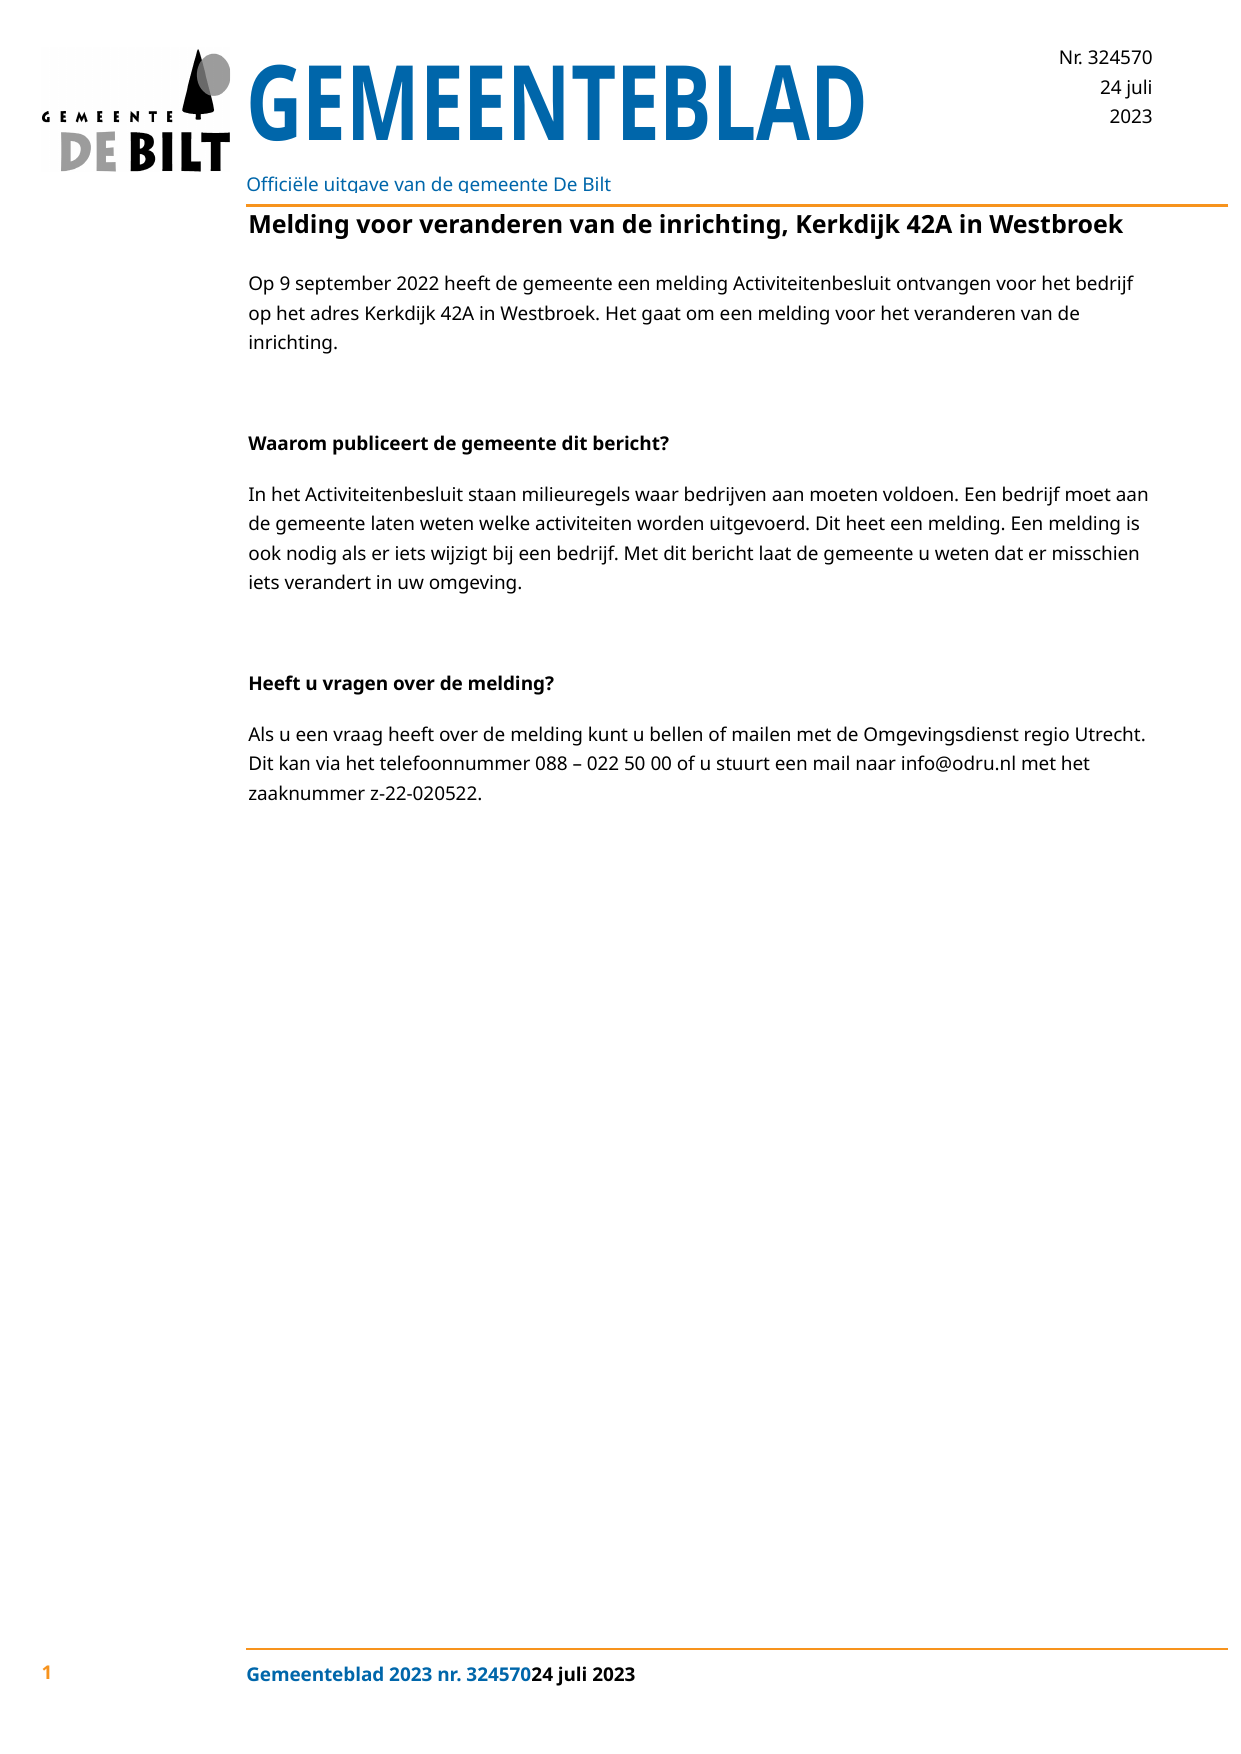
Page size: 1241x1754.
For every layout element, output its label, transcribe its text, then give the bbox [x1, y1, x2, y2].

text Melding voor veranderen van de inrichting, Kerkdijk 42A in Westbroek [248, 207, 1152, 241]
text In het Activiteitenbesluit staan milieuregels waar bedrijven aan moeten voldoen. Een bedrijf moet aan de gemeente laten weten welke activiteiten worden uitgevoerd. Dit heet een melding. Een melding is ook nodig als er iets wijzigt bij een bedrijf. Met dit bericht laat de gemeente u weten dat er misschien iets verandert in uw omgeving. [248, 481, 1152, 595]
text Waarom publiceert de gemeente dit bericht? [248, 430, 1152, 456]
picture [41, 47, 231, 172]
text Heeft u vragen over de melding? [248, 670, 1152, 696]
text Op 9 september 2022 heeft de gemeente een melding Activiteitenbesluit ontvangen voor het bedrijf op het adres Kerkdijk 42A in Westbroek. Het gaat om een melding voor het veranderen van de inrichting. [248, 270, 1152, 355]
text Als u een vraag heeft over de melding kunt u bellen of mailen met de Omgevingsdienst regio Utrecht. Dit kan via het telefoonnummer 088 – 022 50 00 of u stuurt een mail naar info@odru.nl met het zaaknummer z-22-020522. [248, 721, 1152, 806]
